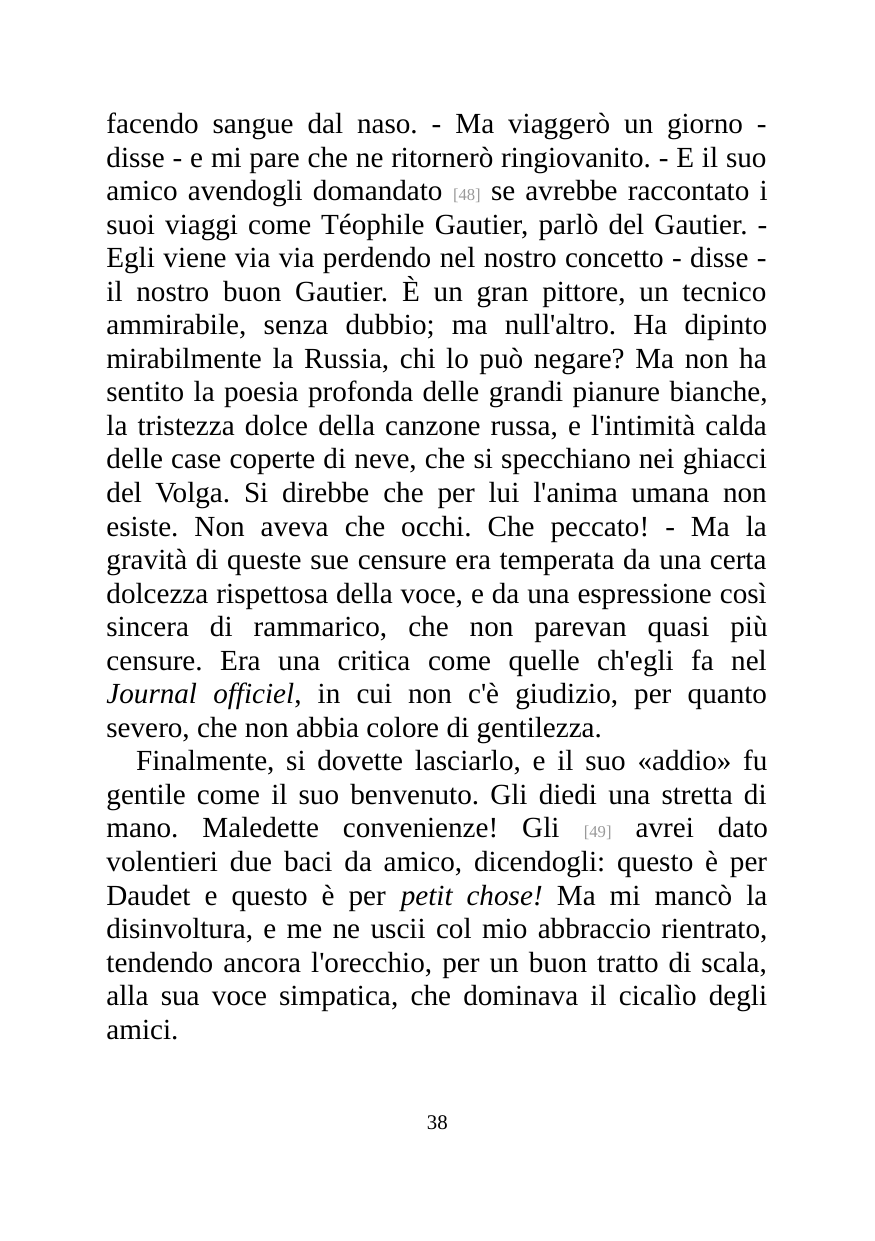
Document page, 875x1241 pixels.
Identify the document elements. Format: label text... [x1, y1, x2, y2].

text Finalmente, si dovette lasciarlo, e il suo «addio» fu gentile come il suo benvenuto. Gli diedi una stretta di mano. Maledette convenienze! Gli [49] avrei dato volentieri due baci da amico, dicendogli: questo è per Daudet e questo è per petit chose! Ma mi mancò la disinvoltura, e me ne uscii col mio abbraccio rientrato, tendendo ancora l'orecchio, per un buon tratto di scala, alla sua voce simpatica, che dominava il cicalìo degli amici. [106, 743, 768, 1045]
text facendo sangue dal naso. - Ma viaggerò un giorno - disse - e mi pare che ne ritornerò ringiovanito. - E il suo amico avendogli domandato [48] se avrebbe raccontato i suoi viaggi come Téophile Gautier, parlò del Gautier. - Egli viene via via perdendo nel nostro concetto - disse - il nostro buon Gautier. È un gran pittore, un tecnico ammirabile, senza dubbio; ma null'altro. Ha dipinto mirabilmente la Russia, chi lo può negare? Ma non ha sentito la poesia profonda delle grandi pianure bianche, la tristezza dolce della canzone russa, e l'intimità calda delle case coperte di neve, che si specchiano nei ghiacci del Volga. Si direbbe che per lui l'anima umana non esiste. Non aveva che occhi. Che peccato! - Ma la gravità di queste sue censure era temperata da una certa dolcezza rispettosa della voce, e da una espressione così sincera di rammarico, che non parevan quasi più censure. Era una critica come quelle ch'egli fa nel Journal officiel, in cui non c'è giudizio, per quanto severo, che non abbia colore di gentilezza. [106, 106, 768, 743]
